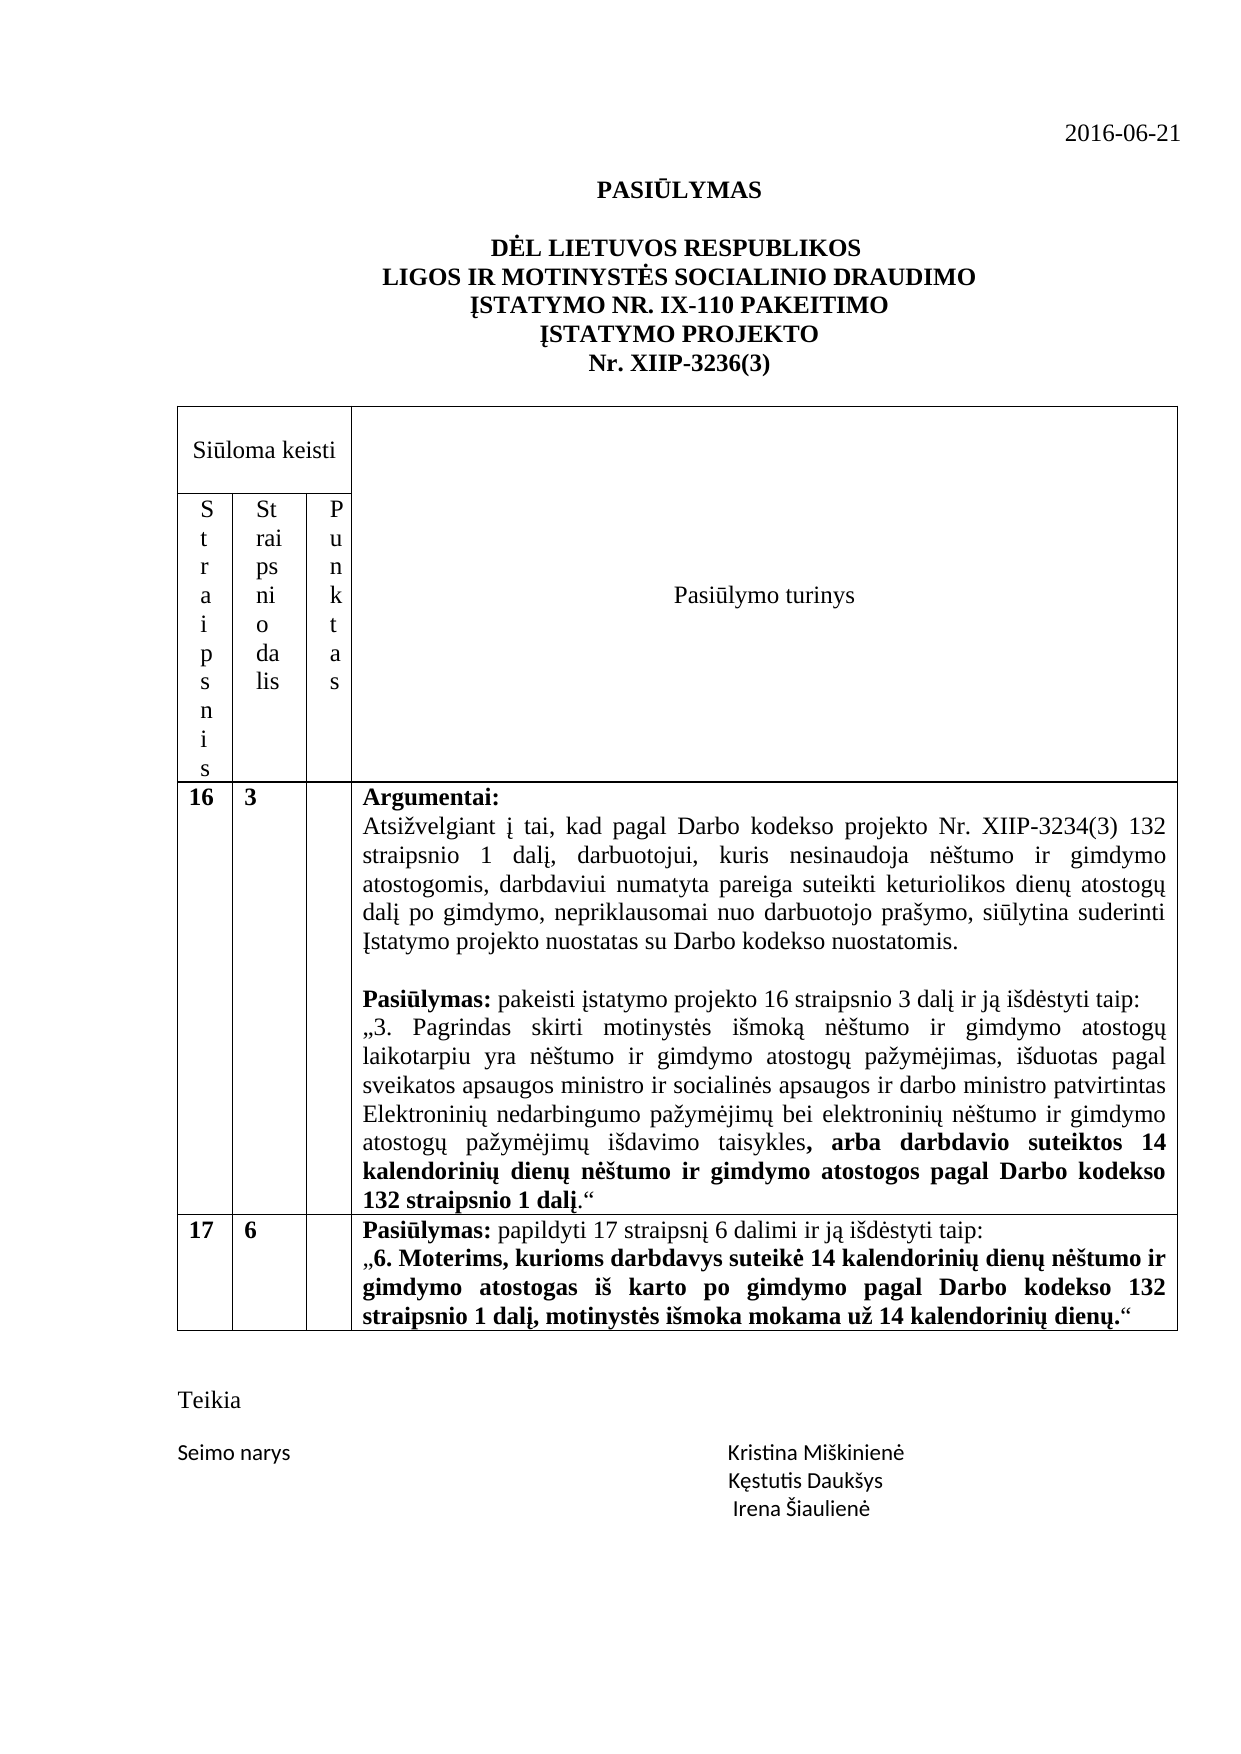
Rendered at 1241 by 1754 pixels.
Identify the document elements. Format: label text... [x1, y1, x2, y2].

table_cell [307, 1215, 351, 1330]
table_header Pasiūlymo turinys [352, 407, 1177, 781]
text Nr. XIIP-3236(3) [177, 348, 1181, 377]
text Seimo narys Kristina Miškinienė [177, 1438, 1181, 1467]
table_header Siūloma keisti [178, 407, 351, 493]
text 2016-06-21 [177, 118, 1181, 147]
table_cell [307, 783, 351, 1214]
table_cell Straipsnio dalis [233, 494, 306, 781]
text Irena Šiaulienė [177, 1494, 1181, 1523]
table_cell 6 [233, 1215, 306, 1330]
table_cell Straipsnis [178, 494, 232, 781]
text Teikia [177, 1385, 1181, 1413]
table_cell 17 [178, 1215, 232, 1330]
text PASIŪLYMAS [177, 176, 1181, 204]
text LIGOS IR MOTINYSTĖS SOCIALINIO DRAUDIMO [177, 262, 1181, 291]
table_cell Punktas [307, 494, 351, 781]
text ĮSTATYMO NR. IX-110 PAKEITIMO [177, 291, 1181, 319]
table_cell 16 [178, 783, 232, 1214]
text ĮSTATYMo PROJEKTO [177, 319, 1181, 348]
table_cell Pasiūlymas: papildyti 17 straipsnį 6 dalimi ir ją išdėstyti taip: „6. Moterims, kurioms darbdavys suteikė 14 kalendorinių dienų nėštumo ir gimdymo atostogas iš karto po gimdymo pagal Darbo kodekso 132 straipsnio 1 dalį, motinystės išmoka mokama už 14 kalendorinių dienų.“ [352, 1215, 1177, 1330]
table_cell Argumentai: Atsižvelgiant į tai, kad pagal Darbo kodekso projekto Nr. XIIP-3234(3) 132 straipsnio 1 dalį, darbuotojui, kuris nesinaudoja nėštumo ir gimdymo atostogomis, darbdaviui numatyta pareiga suteikti keturiolikos dienų atostogų dalį po gimdymo, nepriklausomai nuo darbuotojo prašymo, siūlytina suderinti Įstatymo projekto nuostatas su Darbo kodekso nuostatomis. Pasiūlymas: pakeisti įstatymo projekto 16 straipsnio 3 dalį ir ją išdėstyti taip: „3. Pagrindas skirti motinystės išmoką nėštumo ir gimdymo atostogų laikotarpiu yra nėštumo ir gimdymo atostogų pažymėjimas, išduotas pagal sveikatos apsaugos ministro ir socialinės apsaugos ir darbo ministro patvirtintas Elektroninių nedarbingumo pažymėjimų bei elektroninių nėštumo ir gimdymo atostogų pažymėjimų išdavimo taisykles, arba darbdavio suteiktos 14 kalendorinių dienų nėštumo ir gimdymo atostogos pagal Darbo kodekso 132 straipsnio 1 dalį.“ [352, 783, 1177, 1214]
text Kęstutis Daukšys [177, 1467, 1181, 1494]
text DĖL LIETUVOS RESPUBLIKOS [177, 233, 1181, 262]
table_cell 3 [233, 783, 306, 1214]
